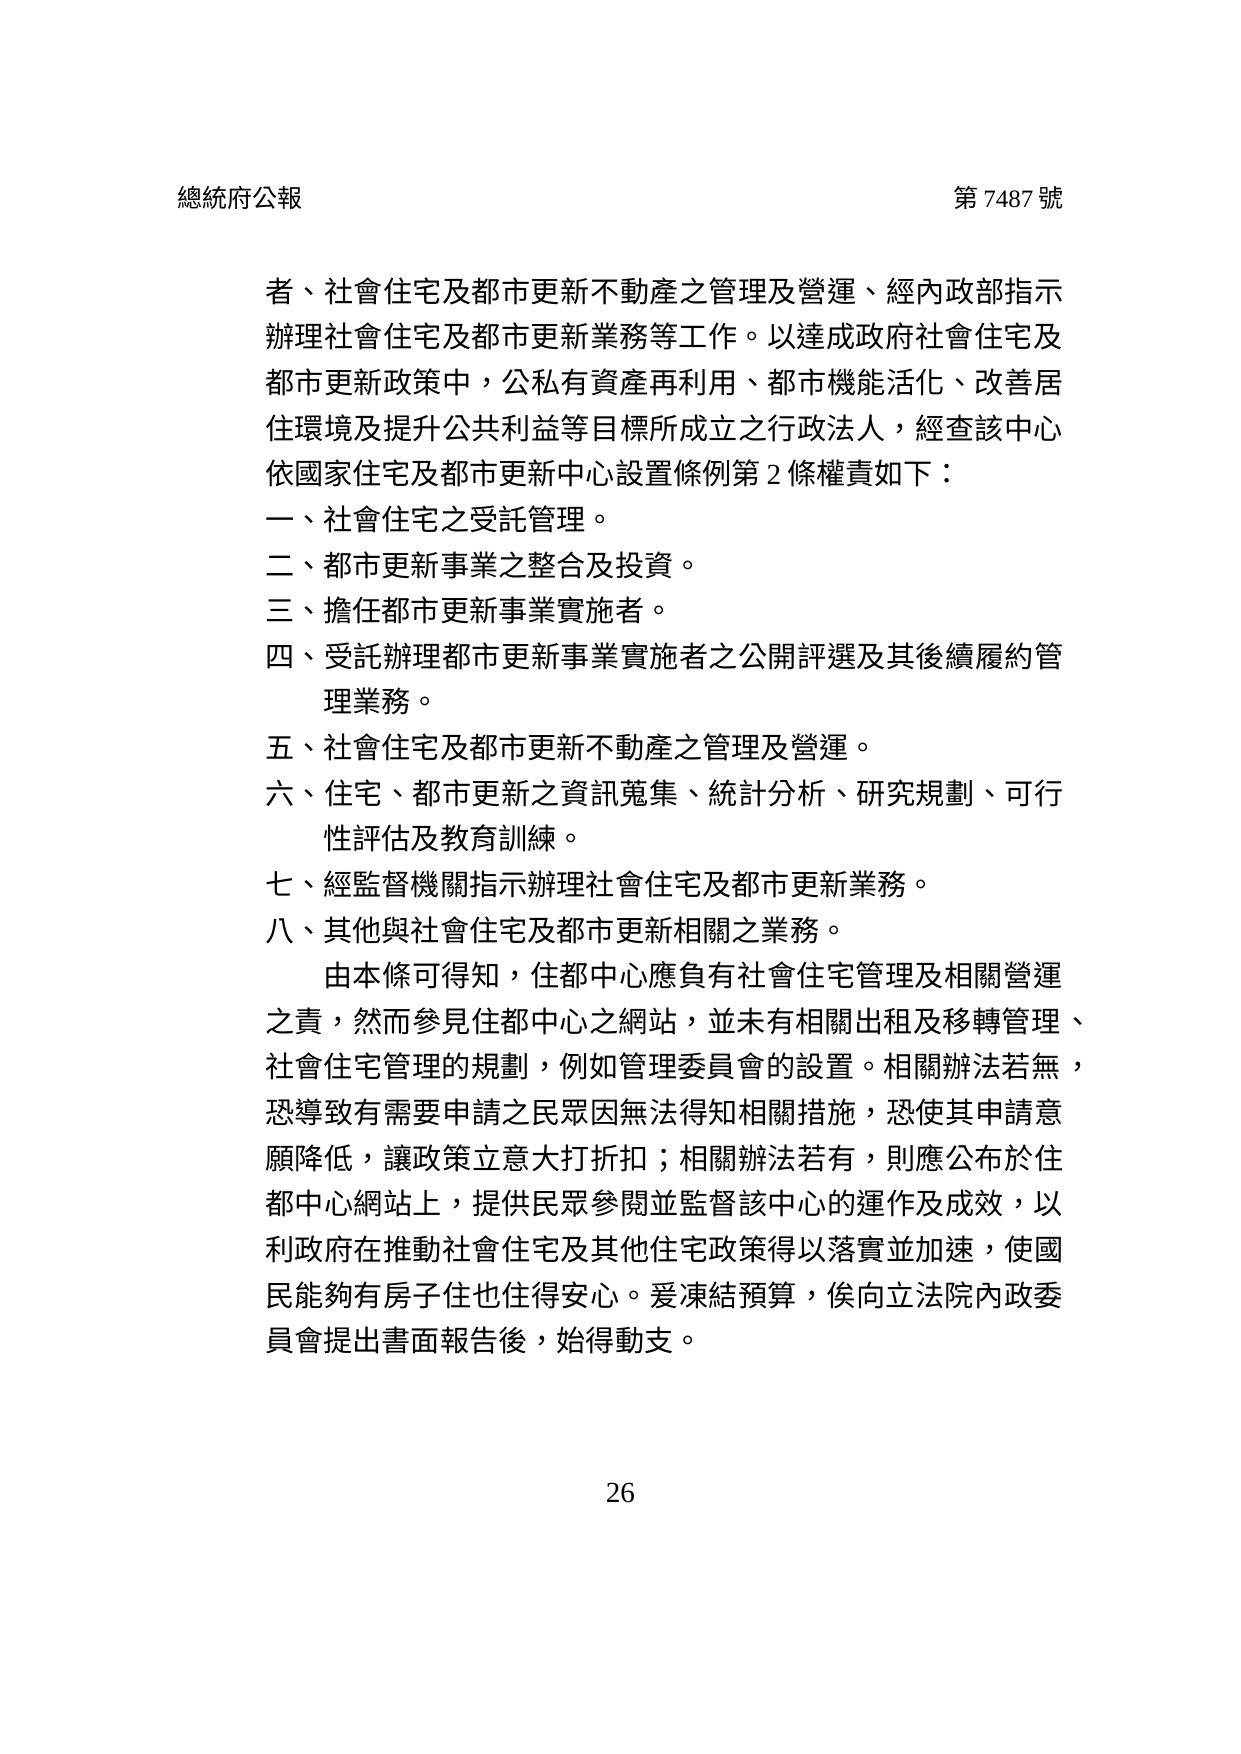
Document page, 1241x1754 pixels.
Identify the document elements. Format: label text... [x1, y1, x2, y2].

text 二、都市更新事業之整合及投資。 [265, 539, 1063, 585]
text 八、其他與社會住宅及都市更新相關之業務。 [265, 904, 1063, 950]
text 四、受託辦理都市更新事業實施者之公開評選及其後續履約管理業務。 [265, 631, 1063, 722]
text 一、社會住宅之受託管理。 [265, 494, 1063, 539]
text 由本條可得知，住都中心應負有社會住宅管理及相關營運之責，然而參見住都中心之網站，並未有相關出租及移轉管理、社會住宅管理的規劃，例如管理委員會的設置。相關辦法若無，恐導致有需要申請之民眾因無法得知相關措施，恐使其申請意願降低，讓政策立意大打折扣；相關辦法若有，則應公布於住都中心網站上，提供民眾參閱並監督該中心的運作及成效，以利政府在推動社會住宅及其他住宅政策得以落實並加速，使國民能夠有房子住也住得安心。爰凍結預算，俟向立法院內政委員會提出書面報告後，始得動支。 [265, 950, 1063, 1361]
text 七、經監督機關指示辦理社會住宅及都市更新業務。 [265, 859, 1063, 904]
text 六、住宅、都市更新之資訊蒐集、統計分析、研究規劃、可行性評估及教育訓練。 [265, 768, 1063, 859]
text 者、社會住宅及都市更新不動產之管理及營運、經內政部指示辦理社會住宅及都市更新業務等工作。以達成政府社會住宅及都市更新政策中，公私有資產再利用、都市機能活化、改善居住環境及提升公共利益等目標所成立之行政法人，經查該中心依國家住宅及都市更新中心設置條例第2條權責如下： [236, 266, 1063, 494]
text 五、社會住宅及都市更新不動產之管理及營運。 [265, 722, 1063, 768]
text 三、擔任都市更新事業實施者。 [265, 585, 1063, 631]
